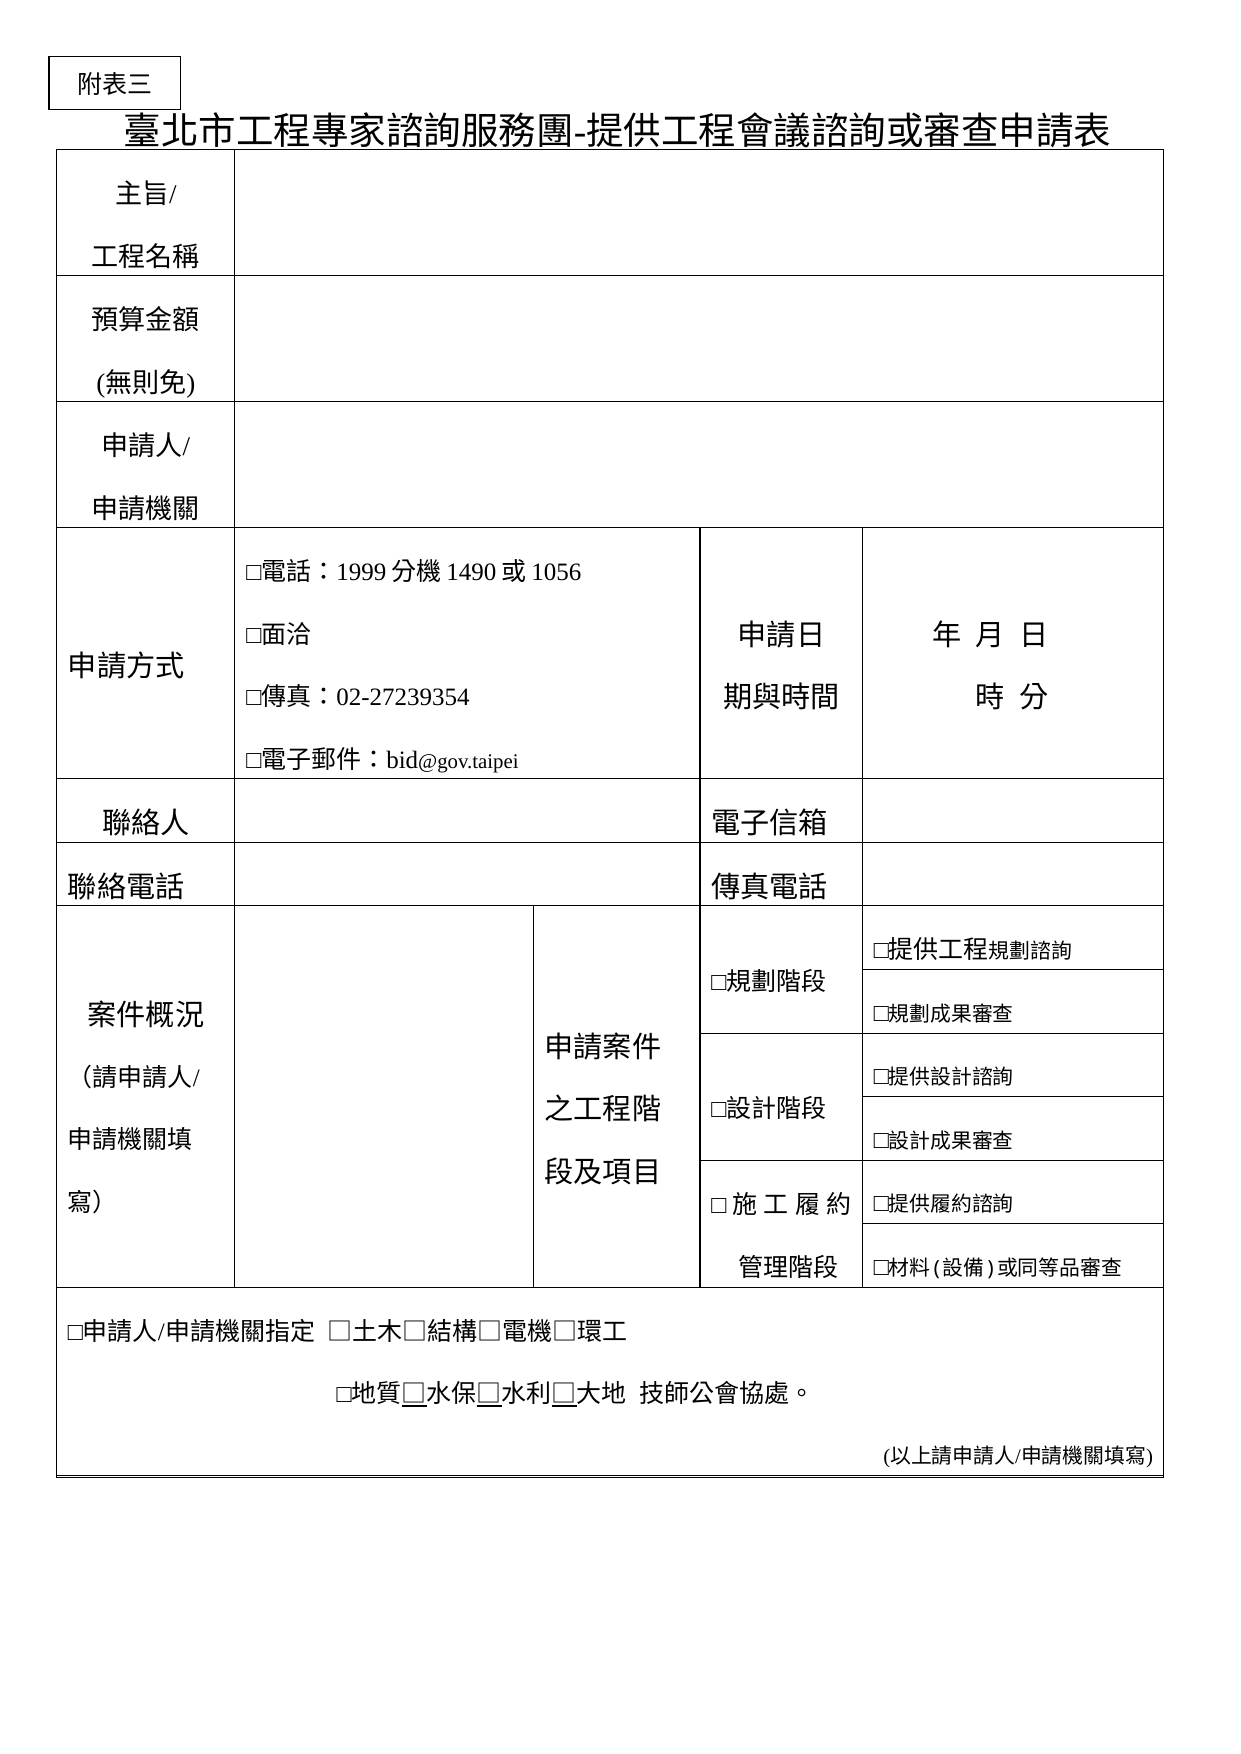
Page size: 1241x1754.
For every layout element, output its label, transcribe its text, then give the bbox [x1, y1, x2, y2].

table_cell 申請方式 [57, 528, 234, 778]
table_header [235, 150, 1163, 275]
table_cell 年 月 日 時 分 [863, 528, 1163, 778]
table_header 主旨/ 工程名稱 [57, 150, 234, 275]
table_cell [235, 843, 699, 905]
table_cell □規劃階段 [701, 906, 862, 1032]
table_cell 聯絡人 [57, 779, 234, 842]
table_cell 電子信箱 [701, 779, 862, 842]
table_cell [235, 402, 1163, 527]
table_cell 聯絡電話 [57, 843, 234, 905]
table_cell □規劃成果審查 [863, 970, 1163, 1032]
text 臺北市工程專家諮詢服務團-提供工程會議諮詢或審查申請表 [124, 87, 1113, 149]
table_cell 申請日 期與時間 [701, 528, 862, 778]
table_cell □材料(設備)或同等品審查 [863, 1224, 1163, 1287]
table_cell [235, 779, 699, 842]
table_cell [235, 906, 533, 1287]
table_cell □設計成果審查 [863, 1097, 1163, 1159]
table_cell 預算金額 (無則免) [57, 276, 234, 401]
table_cell [863, 779, 1163, 842]
table_cell □提供工程規劃諮詢 [863, 906, 1163, 969]
table_cell [863, 843, 1163, 905]
table_cell □申請人/申請機關指定 □土木□結構□電機□環工 □地質□水保□水利□大地 技師公會協處。 (以上請申請人/申請機關填寫) [57, 1288, 1163, 1475]
table_cell □設計階段 [701, 1034, 862, 1159]
table_cell □電話：1999分機1490或1056 □面洽 □傳真：02-27239354 □電子郵件：bid@gov.taipei [235, 528, 699, 778]
table_cell 傳真電話 [701, 843, 862, 905]
table_cell □施工履約管理階段 [701, 1161, 862, 1287]
text 臺北市工程專家諮詢服務團-提供工程會議諮詢或審查申請表 [50, 57, 180, 109]
table_cell 申請人/ 申請機關 [57, 402, 234, 527]
table_cell 申請案件之工程階段及項目 [534, 906, 699, 1287]
table_cell □提供履約諮詢 [863, 1161, 1163, 1223]
table_cell 案件概況 （請申請人/申請機關填寫） [57, 906, 234, 1287]
table_cell [235, 276, 1163, 401]
table_cell □提供設計諮詢 [863, 1034, 1163, 1096]
text 附表三 [65, 65, 165, 101]
